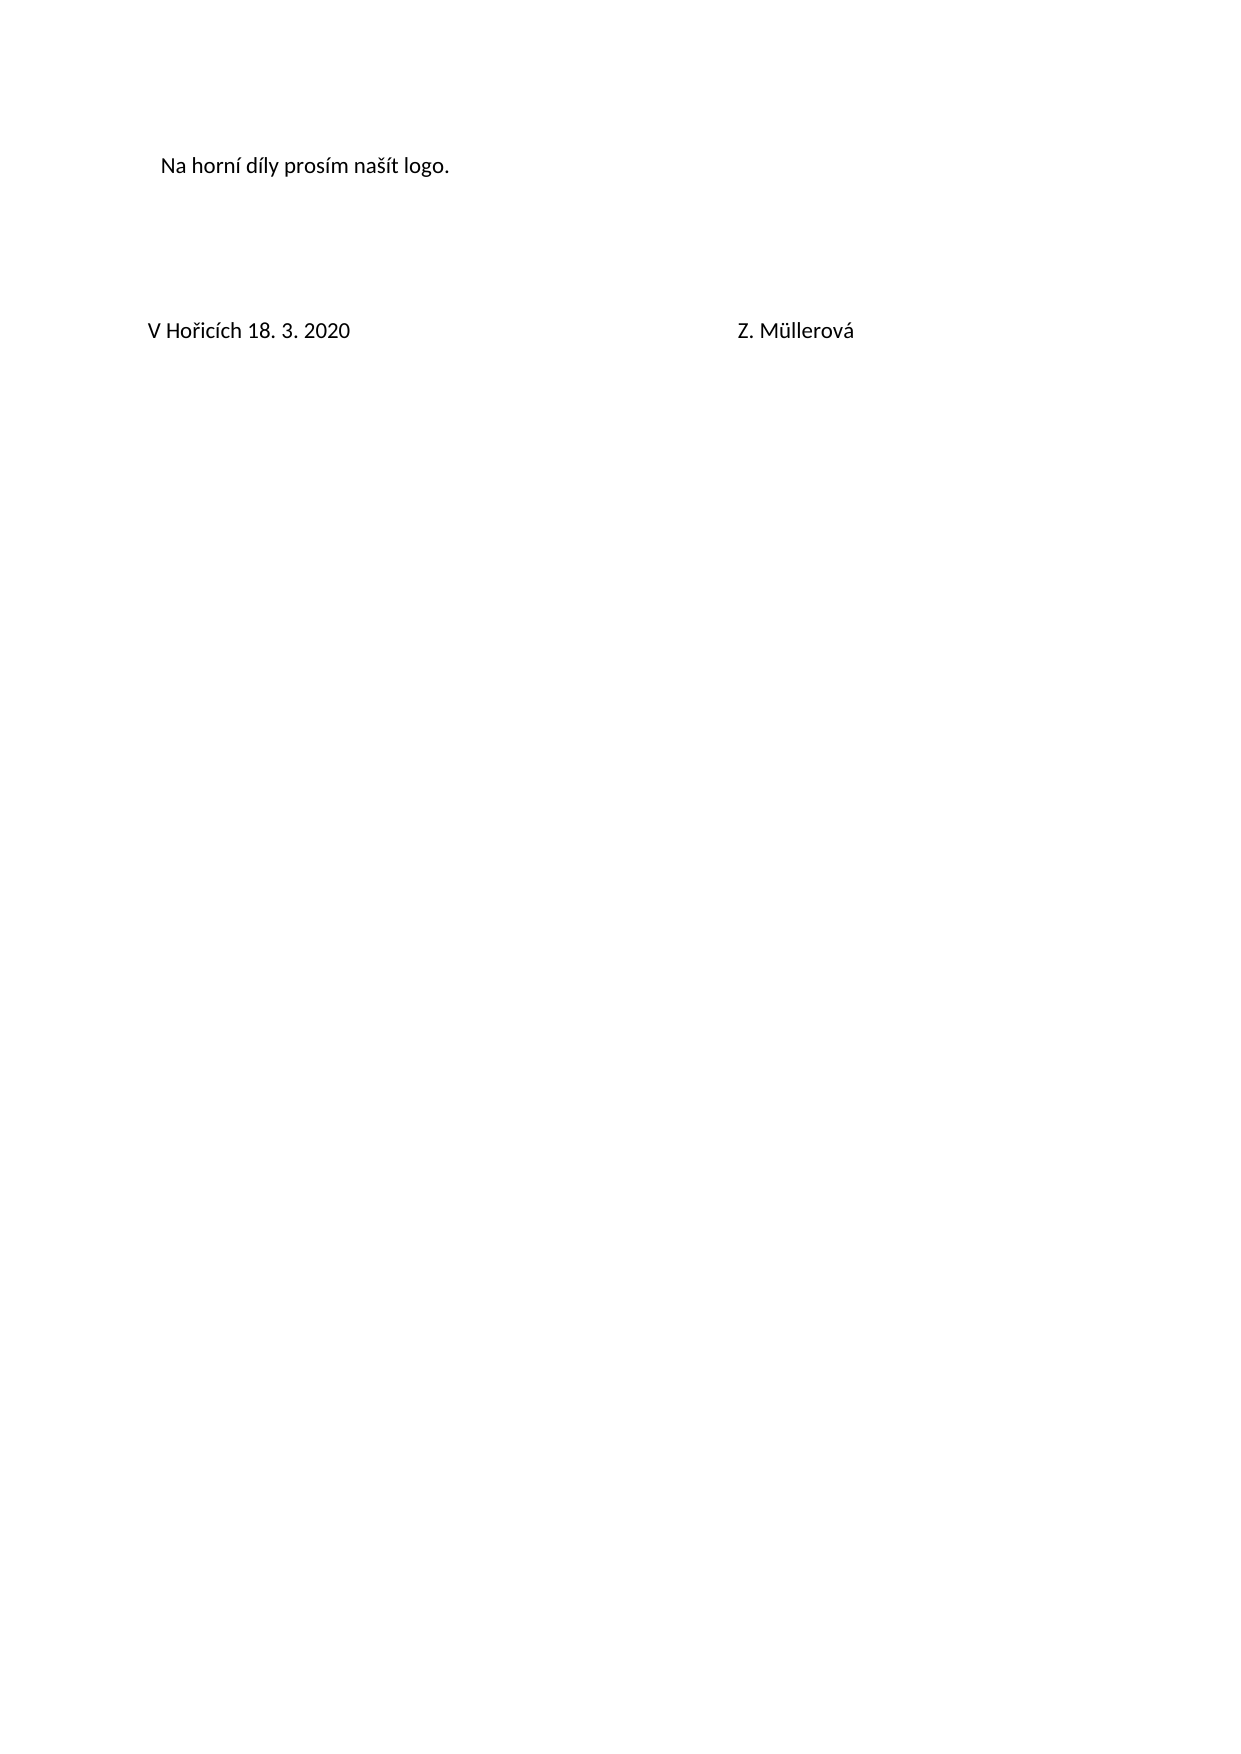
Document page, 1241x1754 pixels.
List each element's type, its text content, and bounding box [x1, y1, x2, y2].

table_cell [753, 179, 853, 210]
table_cell [453, 179, 553, 210]
table_cell [653, 148, 753, 179]
table_cell [653, 179, 753, 210]
table_cell [153, 179, 253, 210]
table_cell [353, 179, 453, 210]
table_cell [953, 179, 1053, 210]
table_cell [853, 148, 953, 179]
table_cell Na horní díly prosím našít logo. [153, 148, 553, 179]
table_cell [853, 179, 953, 210]
table_cell [553, 179, 653, 210]
table_cell [953, 148, 1053, 179]
table_cell [253, 179, 353, 210]
text V Hořicích 18. 3. 2020 Z. Müllerová [148, 316, 1093, 344]
table_cell [553, 148, 653, 179]
table_cell [753, 148, 853, 179]
